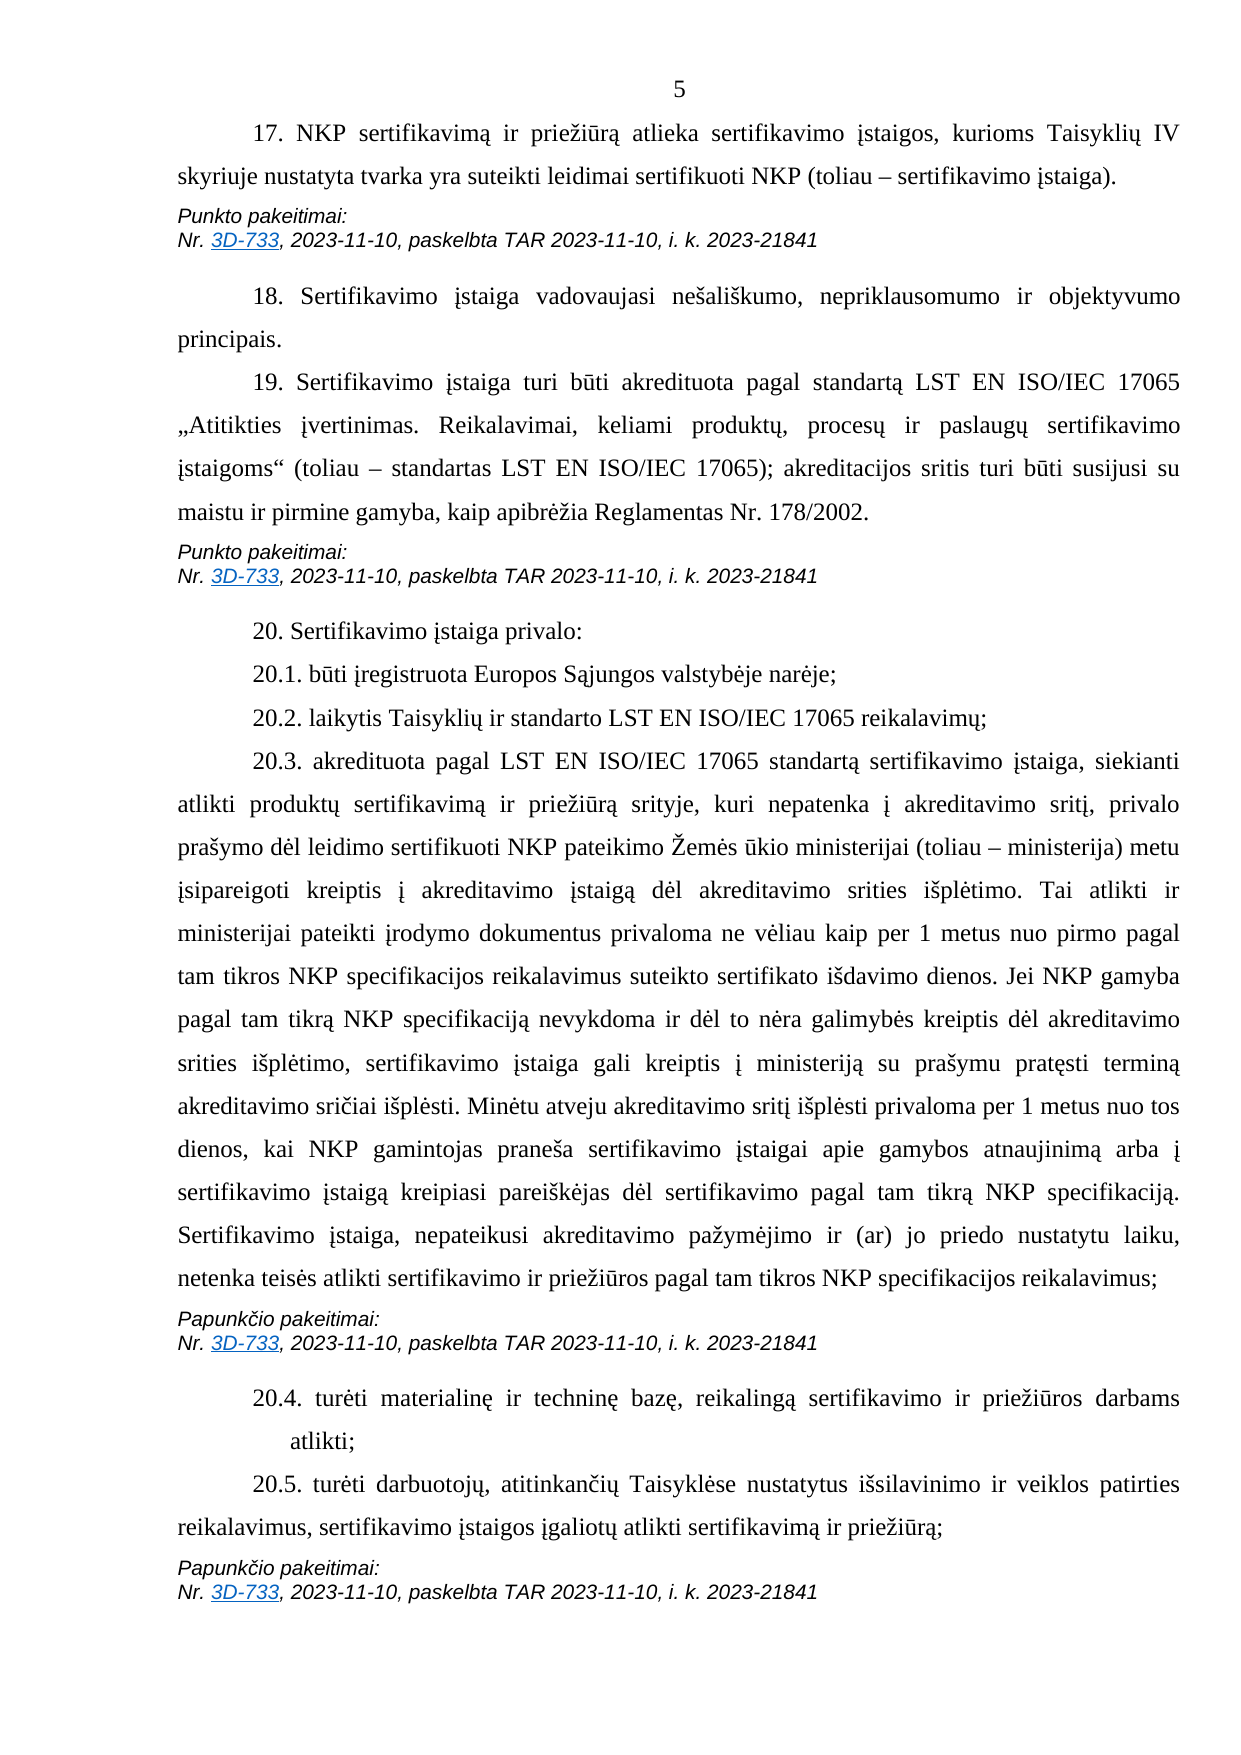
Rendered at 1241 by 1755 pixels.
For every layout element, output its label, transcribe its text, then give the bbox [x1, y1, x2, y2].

text Papunkčio pakeitimai: [177, 1556, 1181, 1579]
text 18. Sertifikavimo įstaiga vadovaujasi nešališkumo, nepriklausomumo ir objektyvumo principais. [177, 281, 1181, 353]
text 20.5. turėti darbuotojų, atitinkančių Taisyklėse nustatytus išsilavinimo ir veiklos patirties reikalavimus, sertifikavimo įstaigos įgaliotų atlikti sertifikavimą ir priežiūrą; [177, 1469, 1181, 1541]
text Punkto pakeitimai: [177, 540, 1181, 564]
text Nr. 3D-733, 2023-11-10, paskelbta TAR 2023-11-10, i. k. 2023-21841 [177, 1579, 1181, 1603]
text 20. Sertifikavimo įstaiga privalo: [177, 616, 1181, 645]
text Nr. 3D-733, 2023-11-10, paskelbta TAR 2023-11-10, i. k. 2023-21841 [177, 1330, 1181, 1354]
text 20.1. būti įregistruota Europos Sąjungos valstybėje narėje; [252, 659, 1181, 688]
text 20.4. turėti materialinę ir techninę bazę, reikalingą sertifikavimo ir priežiūros darbams atlikti; [252, 1383, 1181, 1455]
text 20.3. akredituota pagal LST EN ISO/IEC 17065 standartą sertifikavimo įstaiga, siekianti atlikti produktų sertifikavimą ir priežiūrą srityje, kuri nepatenka į akreditavimo sritį, privalo prašymo dėl leidimo sertifikuoti NKP pateikimo Žemės ūkio ministerijai (toliau – ministerija) metu įsipareigoti kreiptis į akreditavimo įstaigą dėl akreditavimo srities išplėtimo. Tai atlikti ir ministerijai pateikti įrodymo dokumentus privaloma ne vėliau kaip per 1 metus nuo pirmo pagal tam tikros NKP specifikacijos reikalavimus suteikto sertifikato išdavimo dienos. Jei NKP gamyba pagal tam tikrą NKP specifikaciją nevykdoma ir dėl to nėra galimybės kreiptis dėl akreditavimo srities išplėtimo, sertifikavimo įstaiga gali kreiptis į ministeriją su prašymu pratęsti terminą akreditavimo sričiai išplėsti. Minėtu atveju akreditavimo sritį išplėsti privaloma per 1 metus nuo tos dienos, kai NKP gamintojas praneša sertifikavimo įstaigai apie gamybos atnaujinimą arba į sertifikavimo įstaigą kreipiasi pareiškėjas dėl sertifikavimo pagal tam tikrą NKP specifikaciją. Sertifikavimo įstaiga, nepateikusi akreditavimo pažymėjimo ir (ar) jo priedo nustatytu laiku, netenka teisės atlikti sertifikavimo ir priežiūros pagal tam tikros NKP specifikacijos reikalavimus; [177, 746, 1181, 1292]
text Nr. 3D-733, 2023-11-10, paskelbta TAR 2023-11-10, i. k. 2023-21841 [177, 228, 1181, 252]
text Punkto pakeitimai: [177, 204, 1181, 228]
text 17. NKP sertifikavimą ir priežiūrą atlieka sertifikavimo įstaigos, kurioms Taisyklių IV skyriuje nustatyta tvarka yra suteikti leidimai sertifikuoti NKP (toliau – sertifikavimo įstaiga). [177, 118, 1181, 190]
text Nr. 3D-733, 2023-11-10, paskelbta TAR 2023-11-10, i. k. 2023-21841 [177, 564, 1181, 588]
text 19. Sertifikavimo įstaiga turi būti akredituota pagal standartą LST EN ISO/IEC 17065 „Atitikties įvertinimas. Reikalavimai, keliami produktų, procesų ir paslaugų sertifikavimo įstaigoms“ (toliau – standartas LST EN ISO/IEC 17065); akreditacijos sritis turi būti susijusi su maistu ir pirmine gamyba, kaip apibrėžia Reglamentas Nr. 178/2002. [177, 367, 1181, 525]
text 20.2. laikytis Taisyklių ir standarto LST EN ISO/IEC 17065 reikalavimų; [252, 703, 1181, 731]
text Papunkčio pakeitimai: [177, 1306, 1181, 1330]
